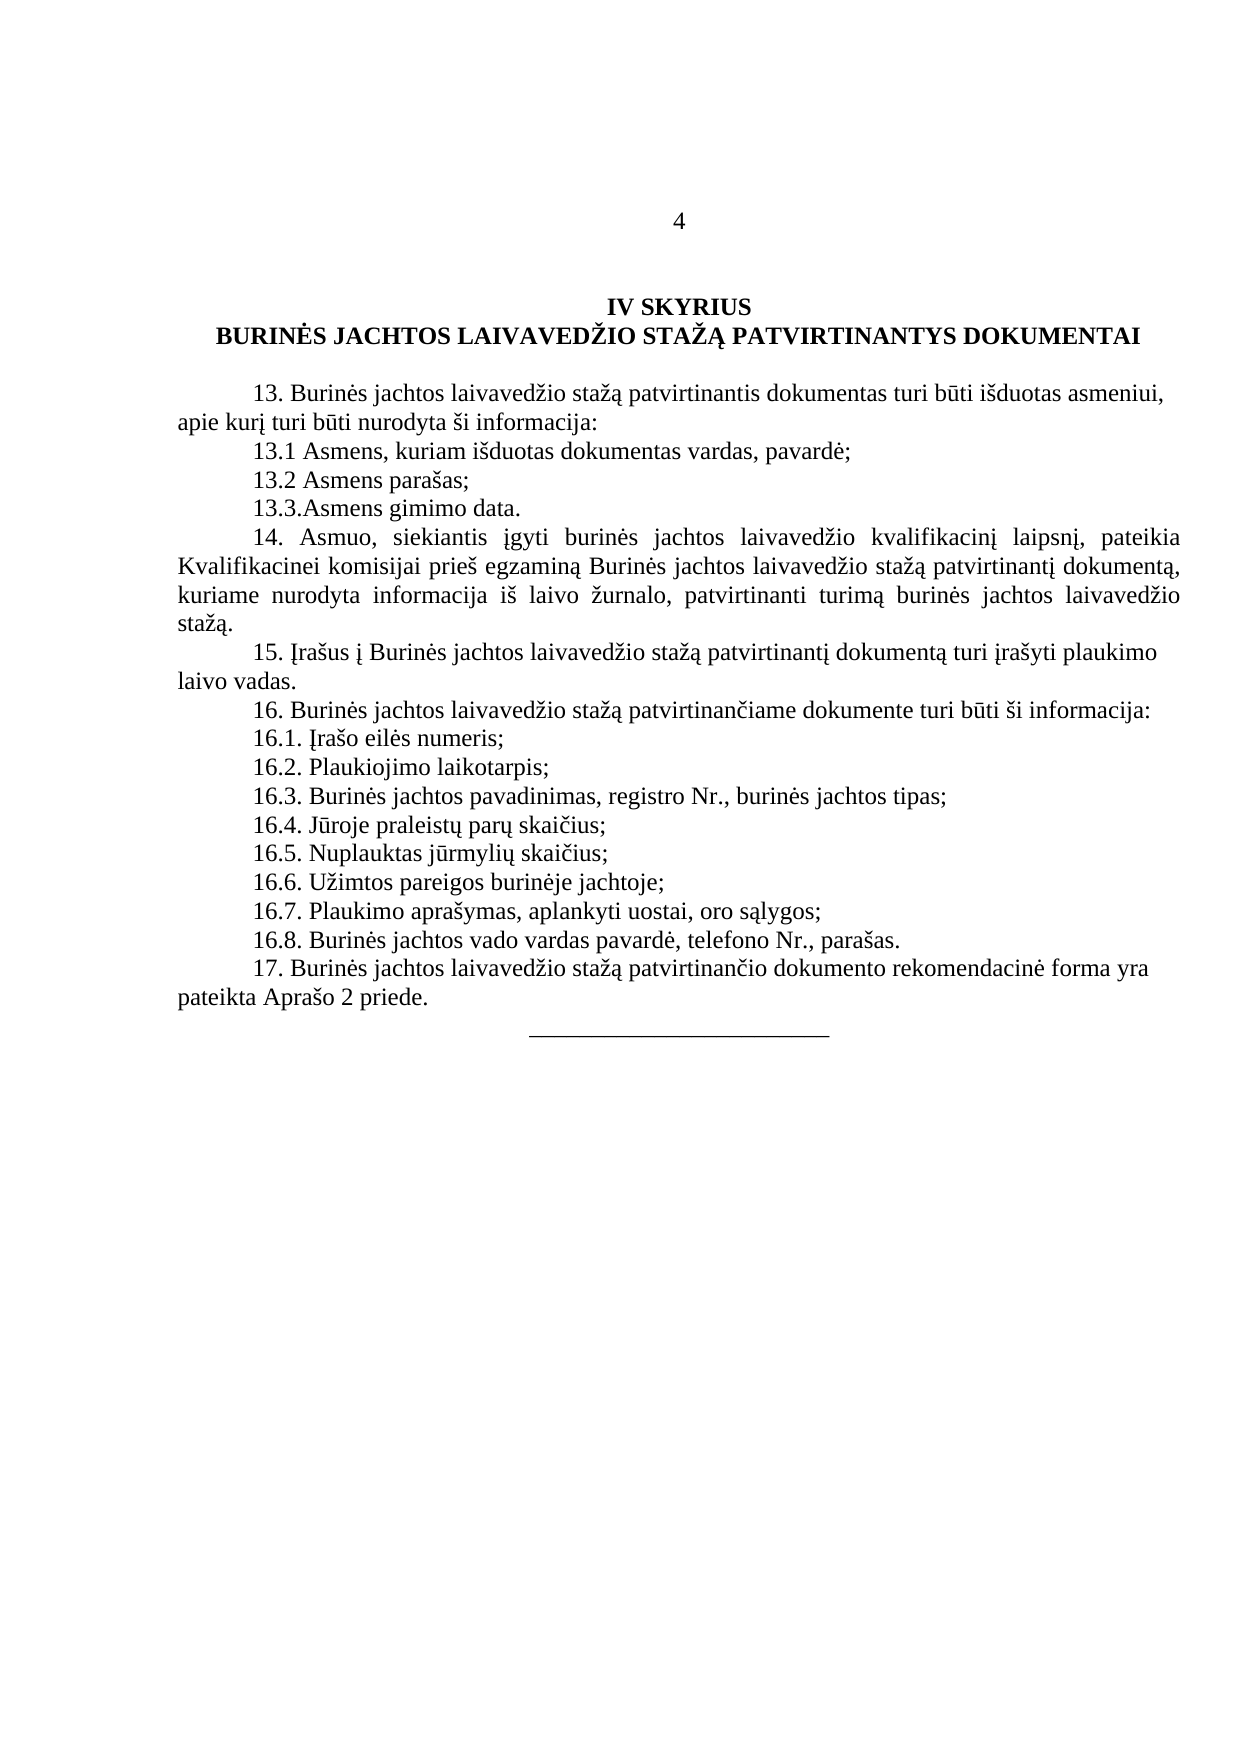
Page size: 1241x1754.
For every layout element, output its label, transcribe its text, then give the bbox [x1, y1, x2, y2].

text BURINĖS JACHTOS LAIVAVEDŽIO STAŽĄ PATVIRTINANTYS DOKUMENTAI [176, 321, 1181, 350]
text 16.6. Užimtos pareigos burinėje jachtoje; [177, 867, 1181, 896]
text IV SKYRIUS [177, 292, 1181, 321]
text 16.5. Nuplauktas jūrmylių skaičius; [177, 838, 1181, 867]
text 14. Asmuo, siekiantis įgyti burinės jachtos laivavedžio kvalifikacinį laipsnį, pateikia Kvalifikacinei komisijai prieš egzaminą Burinės jachtos laivavedžio stažą patvirtinantį dokumentą, kuriame nurodyta informacija iš laivo žurnalo, patvirtinanti turimą burinės jachtos laivavedžio stažą. [177, 522, 1181, 637]
text 16.2. Plaukiojimo laikotarpis; [177, 752, 1181, 781]
text 13.2 Asmens parašas; [177, 465, 1181, 493]
text 16.7. Plaukimo aprašymas, aplankyti uostai, oro sąlygos; [177, 896, 1181, 925]
text ________________________ [177, 1011, 1181, 1040]
text 15. Įrašus į Burinės jachtos laivavedžio stažą patvirtinantį dokumentą turi įrašyti plaukimo laivo vadas. [177, 637, 1181, 695]
text 17. Burinės jachtos laivavedžio stažą patvirtinančio dokumento rekomendacinė forma yra pateikta Aprašo 2 priede. [177, 953, 1181, 1011]
text 16.8. Burinės jachtos vado vardas pavardė, telefono Nr., parašas. [177, 925, 1181, 953]
text 16. Burinės jachtos laivavedžio stažą patvirtinančiame dokumente turi būti ši informacija: [177, 695, 1181, 723]
text 13.3.Asmens gimimo data. [177, 493, 1181, 522]
text 16.3. Burinės jachtos pavadinimas, registro Nr., burinės jachtos tipas; [177, 781, 1181, 810]
text 16.1. Įrašo eilės numeris; [177, 723, 1181, 752]
text 13.1 Asmens, kuriam išduotas dokumentas vardas, pavardė; [177, 436, 1181, 465]
text 16.4. Jūroje praleistų parų skaičius; [177, 810, 1181, 838]
text 13. Burinės jachtos laivavedžio stažą patvirtinantis dokumentas turi būti išduotas asmeniui, apie kurį turi būti nurodyta ši informacija: [177, 378, 1181, 436]
